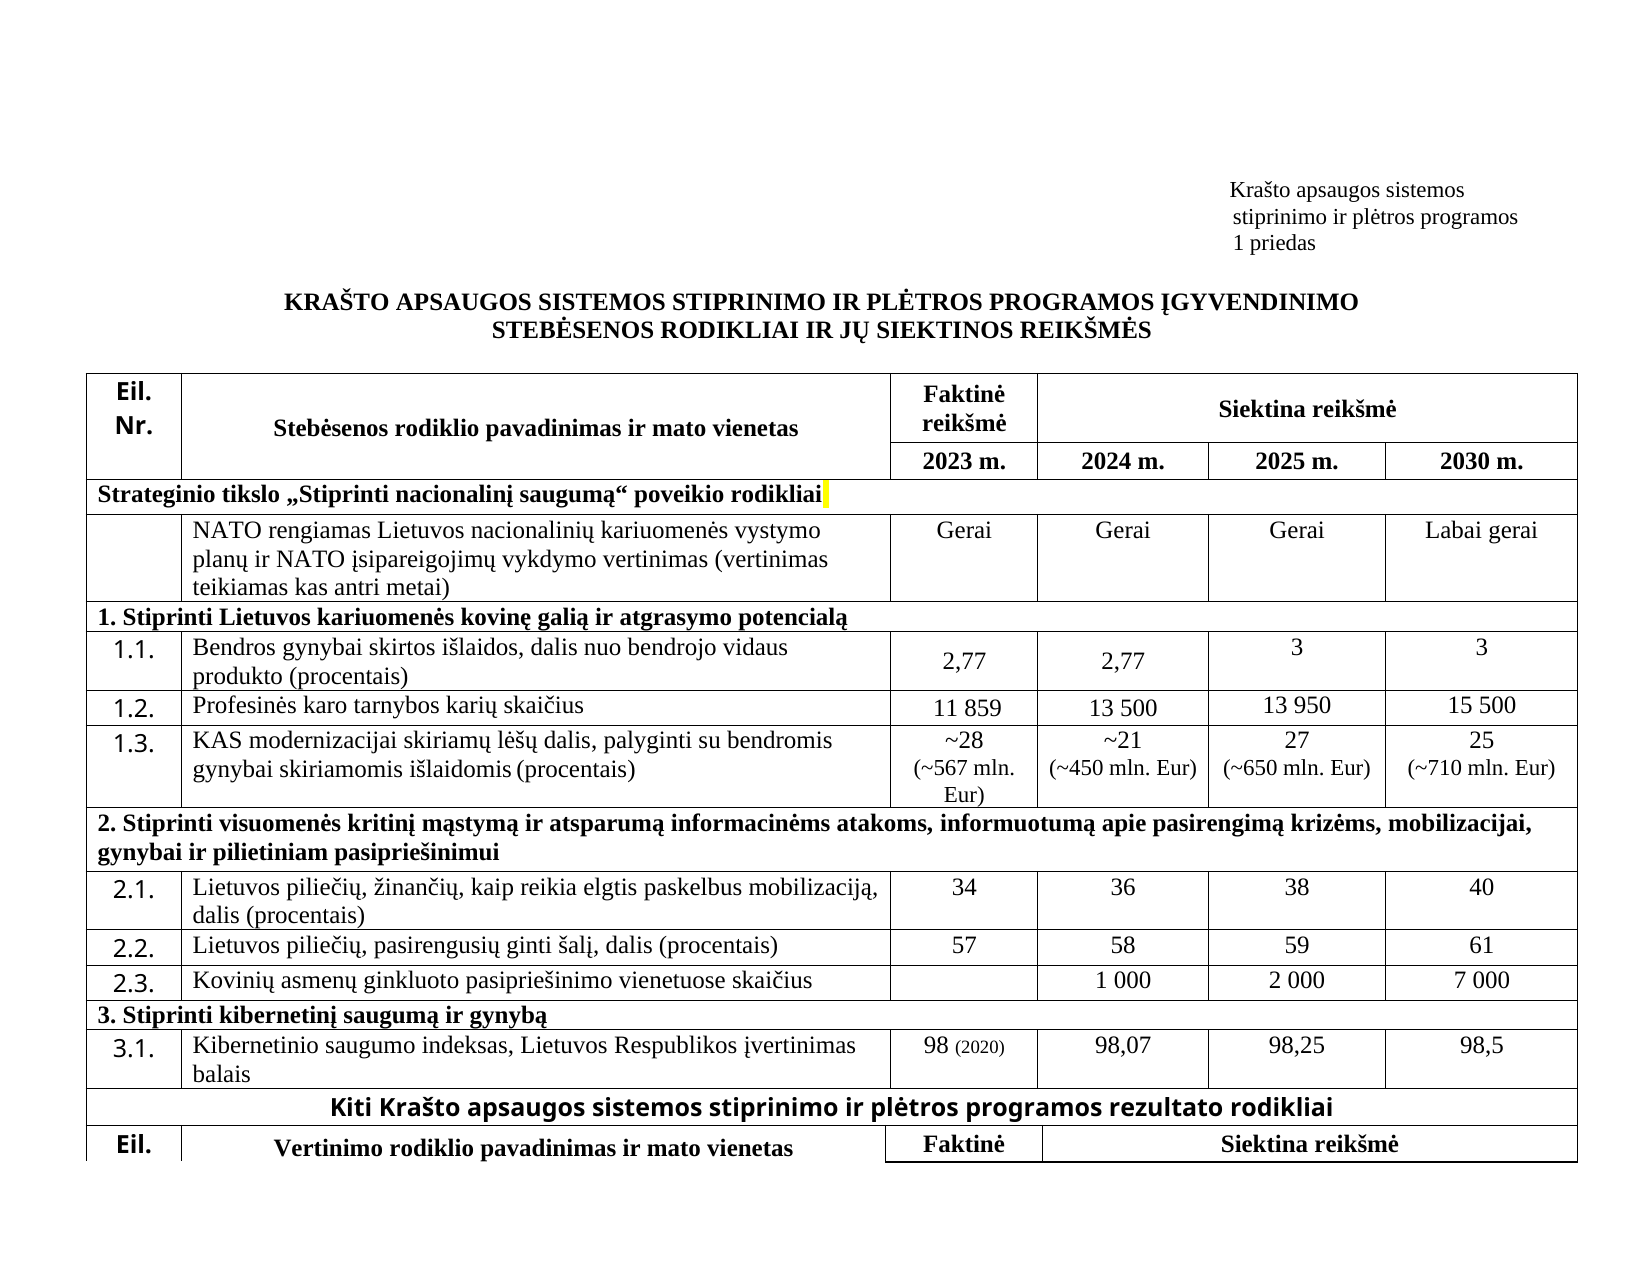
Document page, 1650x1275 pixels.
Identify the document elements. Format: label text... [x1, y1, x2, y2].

text 1 priedas [1233, 229, 1575, 255]
table_cell Faktinė [886, 1126, 1042, 1161]
table_cell KAS modernizacijai skiriamų lėšų dalis, palyginti su bendromis gynybai skiriamomis išlaidomis (procentais) [182, 726, 890, 807]
table_cell Gerai [891, 515, 1037, 601]
table_cell 15 500 [1386, 691, 1577, 724]
text Krašto apsaugos sistemos [75, 176, 1575, 203]
table_cell Bendros gynybai skirtos išlaidos, dalis nuo bendrojo vidaus produkto (procentais) [182, 632, 890, 689]
table_cell 2. Stiprinti visuomenės kritinį mąstymą ir atsparumą informacinėms atakoms, informuotumą apie pasirengimą krizėms, mobilizacijai, gynybai ir pilietiniam pasipriešinimui [87, 808, 1577, 871]
table_cell 2030 m. [1386, 443, 1577, 478]
table_cell 61 [1386, 930, 1577, 964]
text STEBĖSENOS RODIKLIAI IR JŲ SIEKTINOS REIKŠMĖS [75, 315, 1575, 344]
table_cell [891, 966, 1037, 999]
table_cell 13 950 [1209, 691, 1385, 724]
table_header Faktinė reikšmė [891, 374, 1037, 442]
table_cell 36 [1038, 872, 1208, 929]
table_cell 38 [1209, 872, 1385, 929]
table_cell 58 [1038, 930, 1208, 964]
table_cell 2.3. [87, 966, 181, 999]
table_cell Kovinių asmenų ginkluoto pasipriešinimo vienetuose skaičius [182, 966, 890, 999]
table_cell 1.2. [87, 691, 181, 724]
table_cell 1.1. [87, 632, 181, 689]
table_cell 98,07 [1038, 1030, 1208, 1088]
table_cell [182, 442, 890, 478]
table_cell Kiti Krašto apsaugos sistemos stiprinimo ir plėtros programos rezultato rodikliai [87, 1089, 1577, 1125]
text KRAŠTO APSAUGOS SISTEMOS STIPRINIMO IR PLĖTROS PROGRAMOS ĮGYVENDINIMO [75, 287, 1575, 315]
table_cell 40 [1386, 872, 1577, 929]
table_cell Vertinimo rodiklio pavadinimas ir mato vienetas [182, 1126, 885, 1161]
table_cell Profesinės karo tarnybos karių skaičius [182, 691, 890, 724]
table_cell Gerai [1209, 515, 1385, 601]
table_cell 3 [1209, 632, 1385, 689]
table_cell 11 859 [891, 691, 1037, 724]
table_cell [87, 442, 181, 478]
table_cell 2,77 [1038, 632, 1208, 689]
table_cell 57 [891, 930, 1037, 964]
table_cell ~28 (~567 mln. Eur) [891, 726, 1037, 807]
table_cell 2 000 [1209, 966, 1385, 999]
table_cell 7 000 [1386, 966, 1577, 999]
table_cell 13 500 [1038, 691, 1208, 724]
table_cell 98 (2020) [891, 1030, 1037, 1088]
table_cell 98,5 [1386, 1030, 1577, 1088]
table_cell Lietuvos piliečių, pasirengusių ginti šalį, dalis (procentais) [182, 930, 890, 964]
table_cell [87, 515, 181, 601]
table_cell 3.1. [87, 1030, 181, 1088]
table_cell 1. Stiprinti Lietuvos kariuomenės kovinę galią ir atgrasymo potencialą [87, 602, 1577, 631]
table_cell Lietuvos piliečių, žinančių, kaip reikia elgtis paskelbus mobilizaciją, dalis (procentais) [182, 872, 890, 929]
table_header Stebėsenos rodiklio pavadinimas ir mato vienetas [182, 374, 890, 442]
table_cell Eil. [87, 1126, 181, 1161]
text stiprinimo ir plėtros programos [1233, 203, 1575, 229]
table_cell 2024 m. [1038, 443, 1208, 478]
table_cell 1.3. [87, 726, 181, 807]
table_cell 1 000 [1038, 966, 1208, 999]
table_cell Kibernetinio saugumo indeksas, Lietuvos Respublikos įvertinimas balais [182, 1030, 890, 1088]
table_cell 98,25 [1209, 1030, 1385, 1088]
table_cell 25 (~710 mln. Eur) [1386, 726, 1577, 807]
table_cell 27 (~650 mln. Eur) [1209, 726, 1385, 807]
table_header Siektina reikšmė [1038, 374, 1577, 442]
table_cell 2,77 [891, 632, 1037, 689]
table_cell 34 [891, 872, 1037, 929]
table_cell 3. Stiprinti kibernetinį saugumą ir gynybą [87, 1001, 1577, 1029]
table_cell ~21 (~450 mln. Eur) [1038, 726, 1208, 807]
table_cell 2023 m. [891, 443, 1037, 478]
table_cell 2.1. [87, 872, 181, 929]
table_cell Strateginio tikslo „Stiprinti nacionalinį saugumą“ poveikio rodikliai [87, 480, 1577, 514]
table_cell 2025 m. [1209, 443, 1385, 478]
table_cell 3 [1386, 632, 1577, 689]
table_cell Gerai [1038, 515, 1208, 601]
table_cell Labai gerai [1386, 515, 1577, 601]
table_cell 2.2. [87, 930, 181, 964]
table_cell 59 [1209, 930, 1385, 964]
table_cell NATO rengiamas Lietuvos nacionalinių kariuomenės vystymo planų ir NATO įsipareigojimų vykdymo vertinimas (vertinimas teikiamas kas antri metai) [182, 515, 890, 601]
table_cell Siektina reikšmė [1043, 1126, 1577, 1161]
table_header Eil. Nr. [87, 374, 181, 442]
